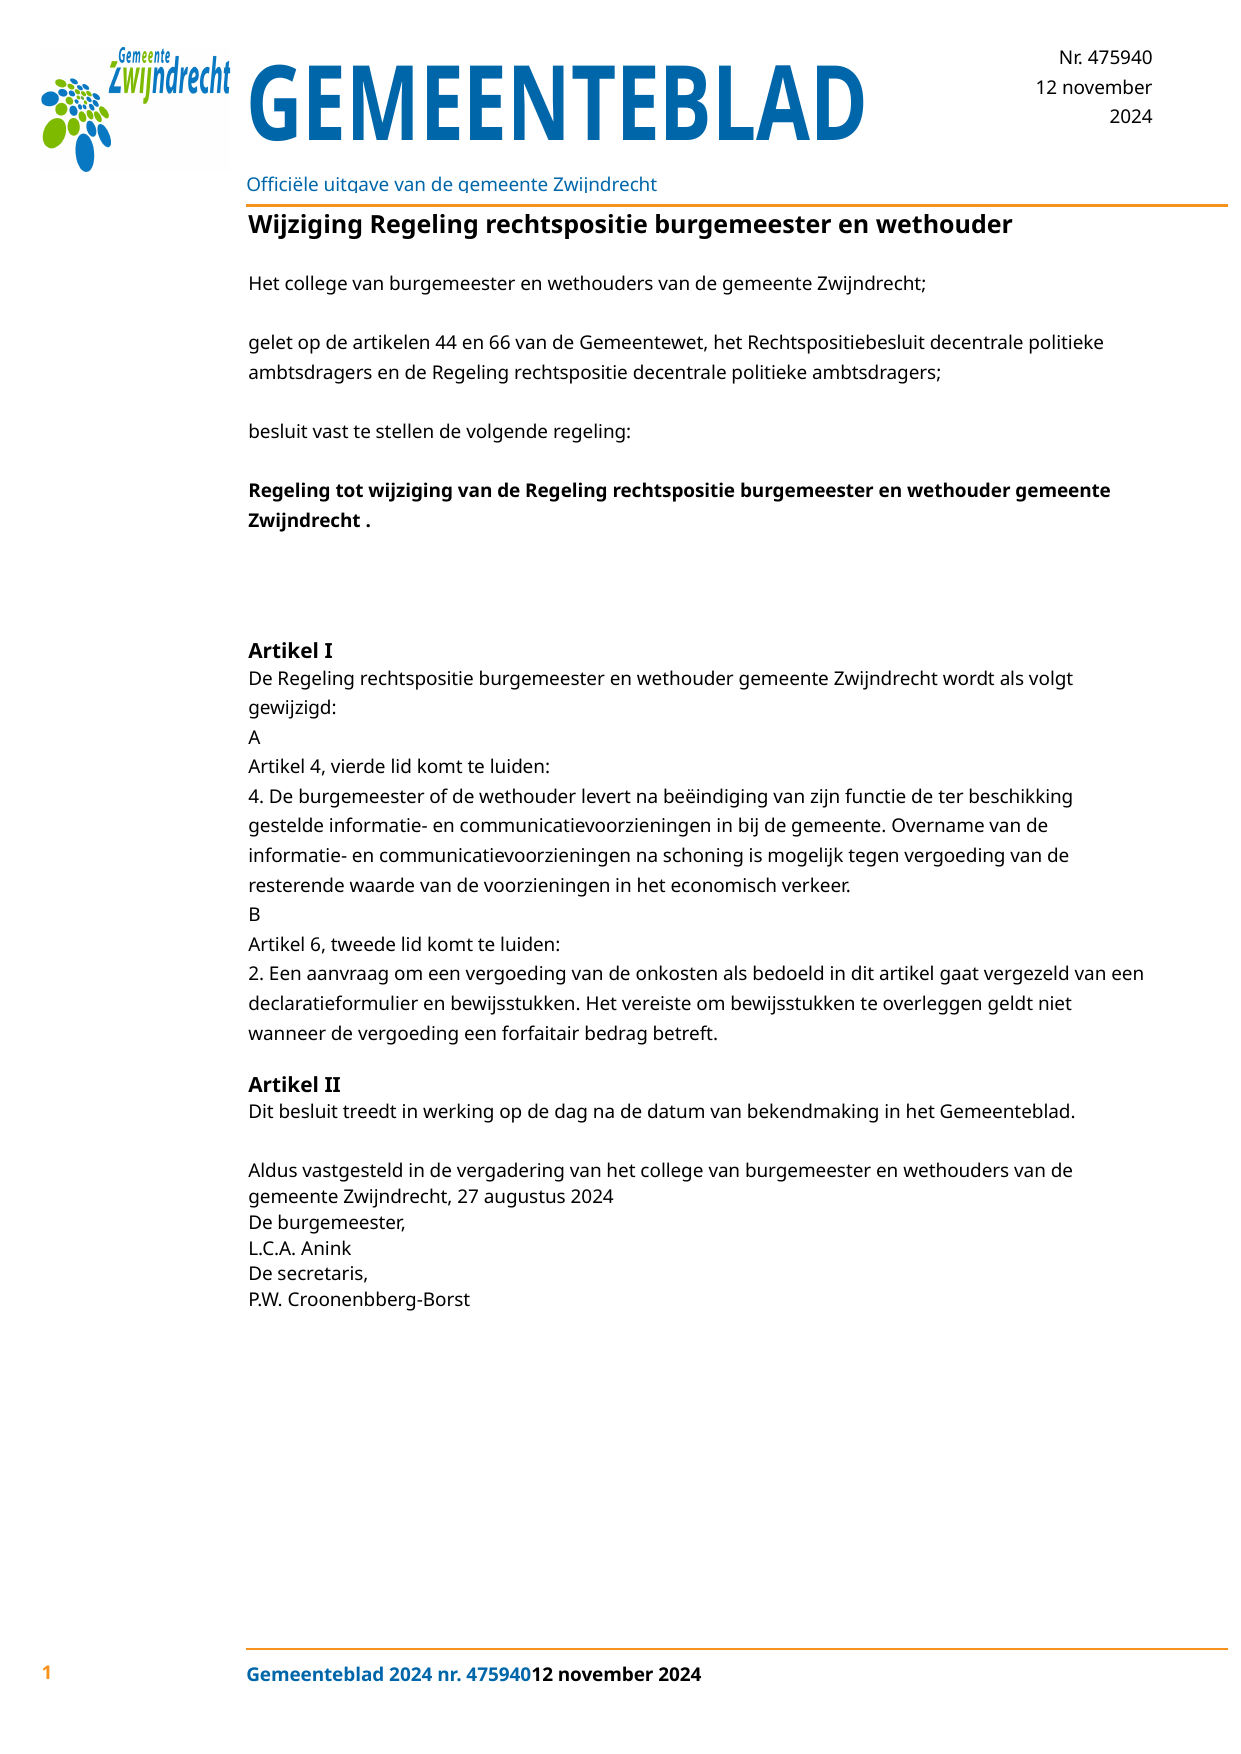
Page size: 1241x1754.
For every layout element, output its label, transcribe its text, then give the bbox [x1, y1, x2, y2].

text De secretaris, [248, 1261, 1152, 1286]
text besluit vast te stellen de volgende regeling: [248, 418, 1152, 444]
text A [248, 724, 1152, 749]
text Het college van burgemeester en wethouders van de gemeente Zwijndrecht; [248, 270, 1152, 296]
text De burgemeester, [248, 1209, 1152, 1235]
text P.W. Croonenbberg-Borst [248, 1286, 1152, 1312]
text Artikel II [248, 1070, 1152, 1098]
text B [248, 901, 1152, 927]
text Artikel I [248, 636, 1152, 665]
text 4. De burgemeester of de wethouder levert na beëindiging van zijn functie de ter beschikking gestelde informatie- en communicatievoorzieningen in bij de gemeente. Overname van de informatie- en communicatievoorzieningen na schoning is mogelijk tegen vergoeding van de resterende waarde van de voorzieningen in het economisch verkeer. [248, 783, 1152, 897]
text Aldus vastgesteld in de vergadering van het college van burgemeester en wethouders van de gemeente Zwijndrecht, 27 augustus 2024 [248, 1158, 1152, 1209]
text Wijziging Regeling rechtspositie burgemeester en wethouder [248, 207, 1152, 241]
text L.C.A. Anink [248, 1235, 1152, 1261]
text De Regeling rechtspositie burgemeester en wethouder gemeente Zwijndrecht wordt als volgt gewijzigd: [248, 665, 1152, 720]
text Artikel 6, tweede lid komt te luiden: [248, 931, 1152, 957]
text Regeling tot wijziging van de Regeling rechtspositie burgemeester en wethouder gemeente Zwijndrecht . [248, 477, 1152, 533]
text 2. Een aanvraag om een vergoeding van de onkosten als bedoeld in dit artikel gaat vergezeld van een declaratieformulier en bewijsstukken. Het vereiste om bewijsstukken te overleggen geldt niet wanneer de vergoeding een forfaitair bedrag betreft. [248, 961, 1152, 1045]
text gelet op de artikelen 44 en 66 van de Gemeentewet, het Rechtspositiebesluit decentrale politieke ambtsdragers en de Regeling rechtspositie decentrale politieke ambtsdragers; [248, 329, 1152, 385]
text Artikel 4, vierde lid komt te luiden: [248, 753, 1152, 779]
picture [41, 47, 231, 172]
text Dit besluit treedt in werking op de dag na de datum van bekendmaking in het Gemeenteblad. [248, 1098, 1152, 1124]
